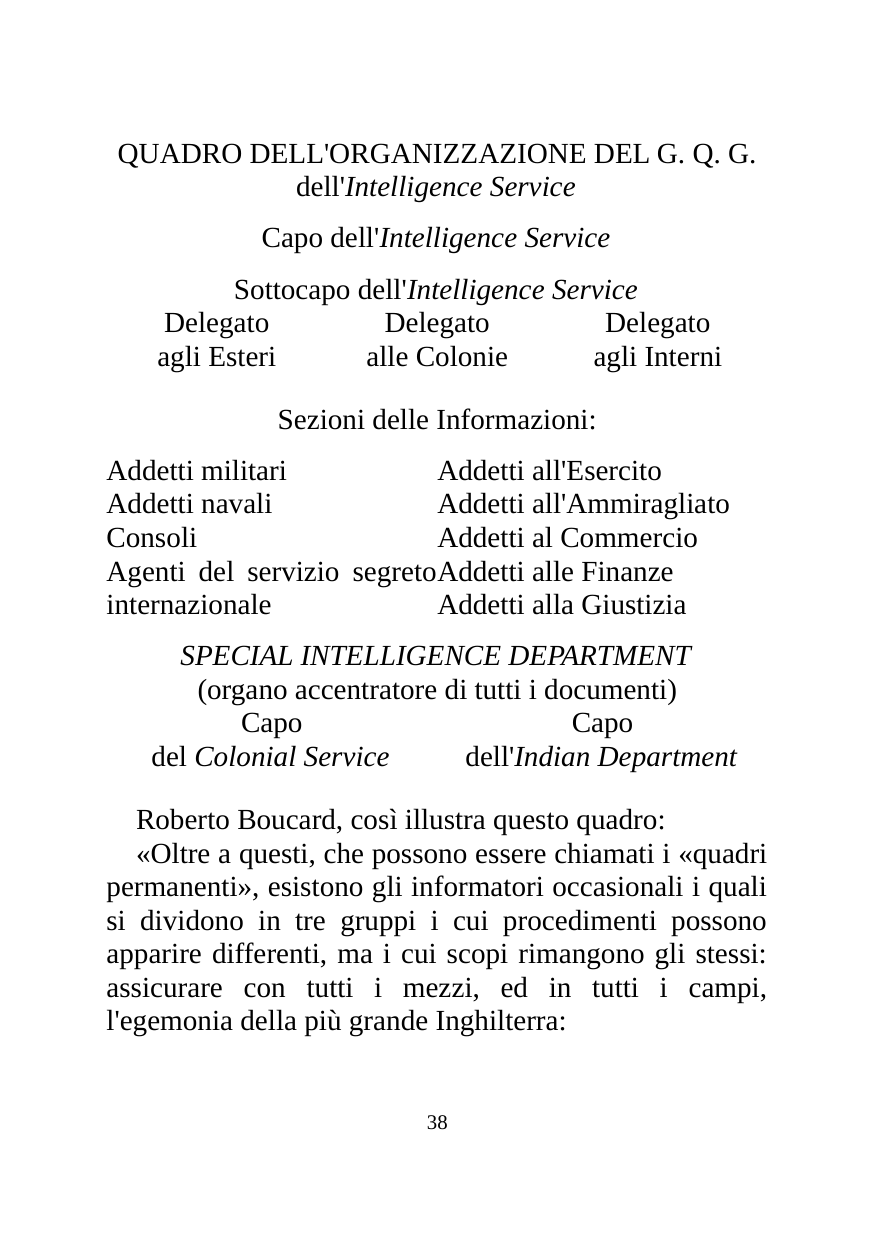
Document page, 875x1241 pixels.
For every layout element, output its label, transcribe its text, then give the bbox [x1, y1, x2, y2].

table_cell Addetti alle Finanze [437, 554, 768, 587]
table_cell Addetti militari [106, 453, 437, 487]
table_cell Agenti del servizio segreto internazionale [106, 554, 437, 621]
table_cell Addetti navali [106, 487, 437, 520]
table_cell Addetti all'Ammiragliato [437, 487, 768, 520]
table_header QUADRO DELL'ORGANIZZAZIONE DEL G. Q. G. dell'Intelligence Service [106, 106, 768, 203]
text «Oltre a questi, che possono essere chiamati i «quadri permanenti», esistono gli informatori occasionali i quali si dividono in tre gruppi i cui procedimenti possono apparire differenti, ma i cui scopi rimangono gli stessi: assicurare con tutti i mezzi, ed in tutti i campi, l'egemonia della più grande Inghilterra: [106, 836, 768, 1037]
table_cell Capo dell'Intelligence Service [106, 203, 768, 272]
table_cell Sezioni delle Informazioni: [106, 373, 768, 453]
table_cell Capo dell'Indian Department [437, 706, 768, 773]
table_cell Consoli [106, 520, 437, 554]
text Roberto Boucard, così illustra questo quadro: [106, 802, 768, 836]
table_cell Addetti al Commercio [437, 520, 768, 554]
table_cell Delegato agli Interni [547, 305, 768, 372]
table_cell Addetti alla Giustizia [437, 587, 768, 621]
table_cell Addetti all'Esercito [437, 453, 768, 487]
table_cell Capo del Colonial Service [106, 706, 437, 773]
table_cell SPECIAL INTELLIGENCE DEPARTMENT (organo accentratore di tutti i documenti) [106, 621, 768, 706]
table_cell Sottocapo dell'Intelligence Service [106, 272, 768, 305]
table_cell Delegato alle Colonie [327, 305, 547, 372]
table_cell Delegato agli Esteri [106, 305, 327, 372]
